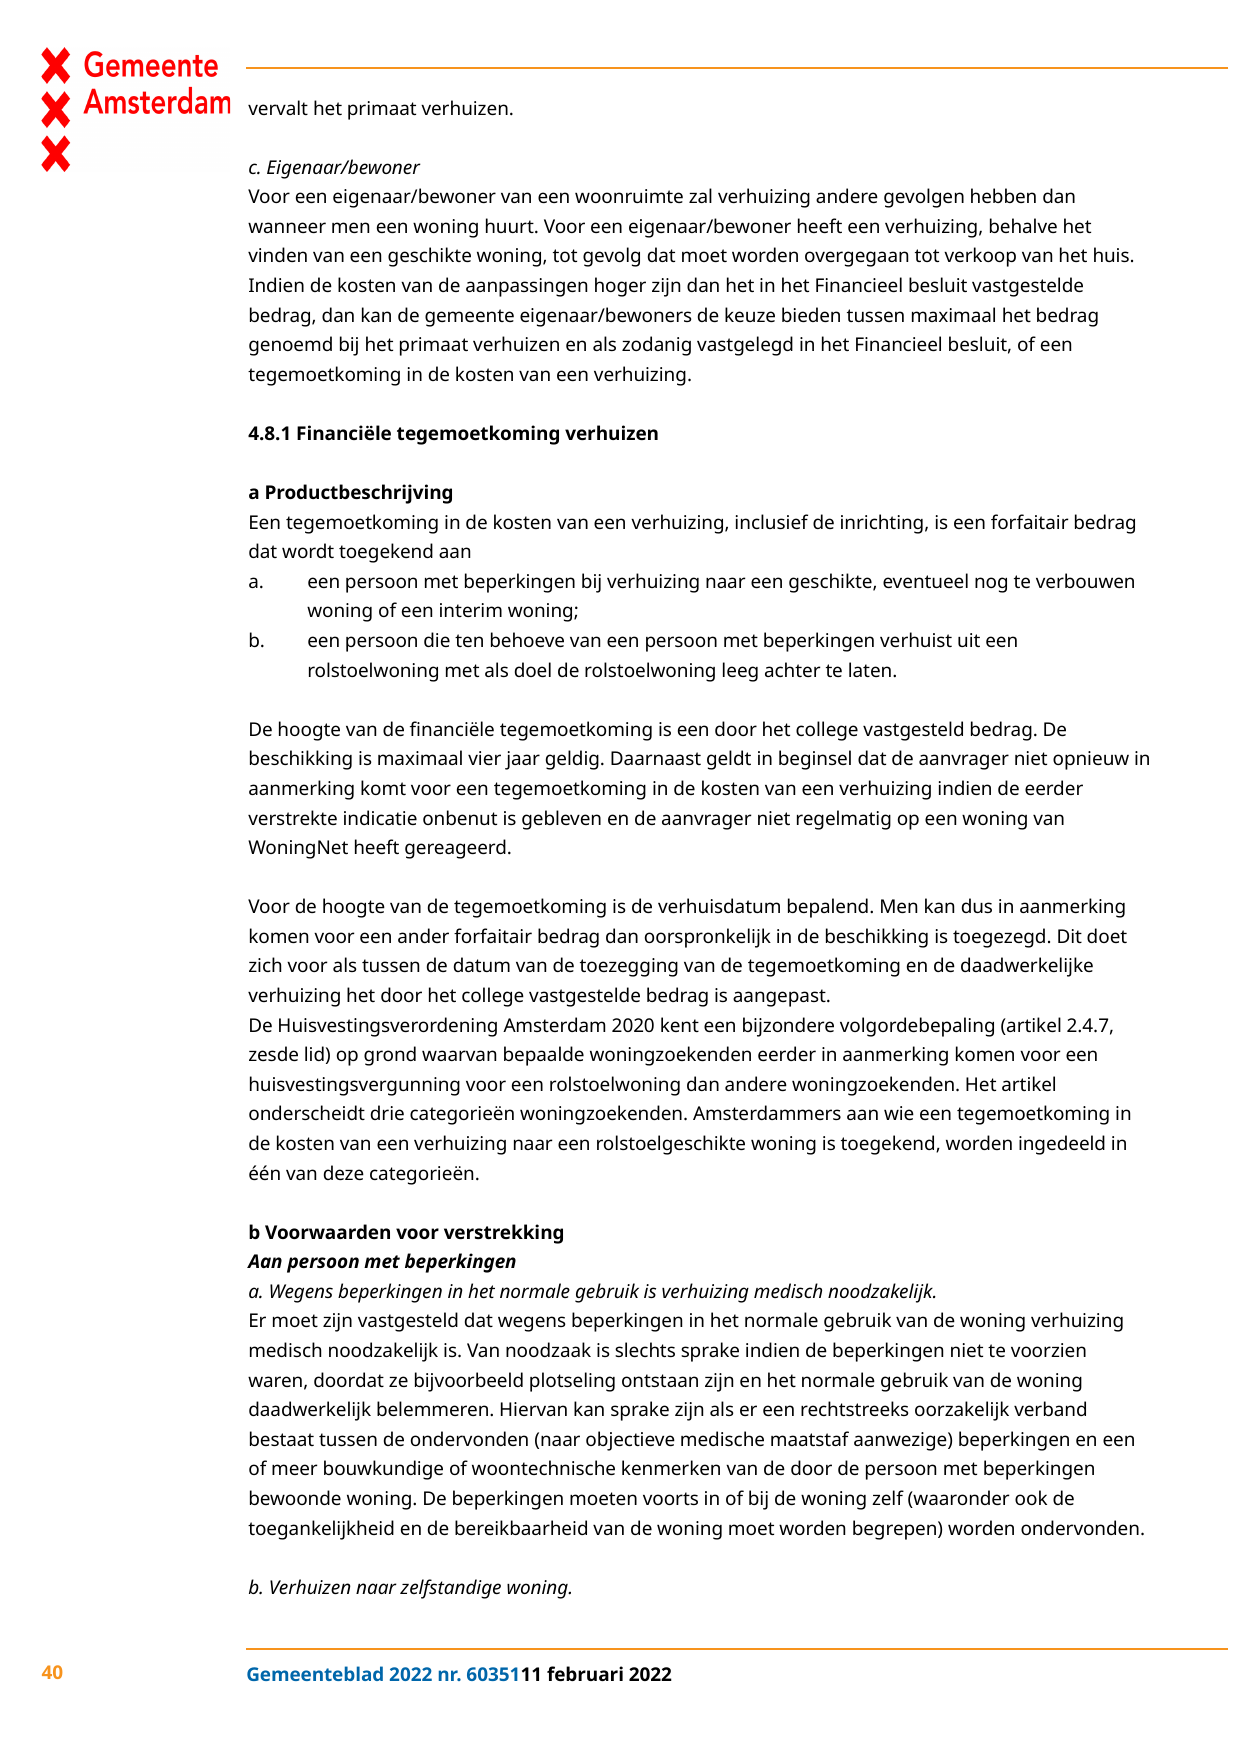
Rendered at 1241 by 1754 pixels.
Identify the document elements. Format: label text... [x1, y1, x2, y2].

text 4.8.1 Financiële tegemoetkoming verhuizen [248, 420, 1152, 446]
list een persoon met beperkingen bij verhuizing naar een geschikte, eventueel nog te verbouwen woning of een interim woning; [248, 568, 1152, 623]
text b Voorwaarden voor verstrekking [248, 1219, 1152, 1245]
list een persoon die ten behoeve van een persoon met beperkingen verhuist uit een rolstoelwoning met als doel de rolstoelwoning leeg achter te laten. [248, 627, 1152, 683]
text a Productbeschrijving [248, 479, 1152, 505]
text Voor de hoogte van de tegemoetkoming is de verhuisdatum bepalend. Men kan dus in aanmerking komen voor een ander forfaitair bedrag dan oorspronkelijk in de beschikking is toegezegd. Dit doet zich voor als tussen de datum van de toezegging van de tegemoetkoming en de daadwerkelijke verhuizing het door het college vastgestelde bedrag is aangepast. [248, 893, 1152, 1008]
text vervalt het primaat verhuizen. [248, 95, 1152, 121]
text a. Wegens beperkingen in het normale gebruik is verhuizing medisch noodzakelijk. [248, 1278, 1152, 1304]
text Er moet zijn vastgesteld dat wegens beperkingen in het normale gebruik van de woning verhuizing medisch noodzakelijk is. Van noodzaak is slechts sprake indien de beperkingen niet te voorzien waren, doordat ze bijvoorbeeld plotseling ontstaan zijn en het normale gebruik van de woning daadwerkelijk belemmeren. Hiervan kan sprake zijn als er een rechtstreeks oorzakelijk verband bestaat tussen de ondervonden (naar objectieve medische maatstaf aanwezige) beperkingen en een of meer bouwkundige of woontechnische kenmerken van de door de persoon met beperkingen bewoonde woning. De beperkingen moeten voorts in of bij de woning zelf (waaronder ook de toegankelijkheid en de bereikbaarheid van de woning moet worden begrepen) worden ondervonden. [248, 1308, 1152, 1541]
text Aan persoon met beperkingen [248, 1248, 1152, 1274]
text b. Verhuizen naar zelfstandige woning. [248, 1574, 1152, 1600]
text De Huisvestingsverordening Amsterdam 2020 kent een bijzondere volgordebepaling (artikel 2.4.7, zesde lid) op grond waarvan bepaalde woningzoekenden eerder in aanmerking komen voor een huisvestingsvergunning voor een rolstoelwoning dan andere woningzoekenden. Het artikel onderscheidt drie categorieën woningzoekenden. Amsterdammers aan wie een tegemoetkoming in de kosten van een verhuizing naar een rolstoelgeschikte woning is toegekend, worden ingedeeld in één van deze categorieën. [248, 1012, 1152, 1186]
text c. Eigenaar/bewoner [248, 154, 1152, 180]
text Een tegemoetkoming in de kosten van een verhuizing, inclusief de inrichting, is een forfaitair bedrag dat wordt toegekend aan [248, 509, 1152, 564]
text De hoogte van de financiële tegemoetkoming is een door het college vastgesteld bedrag. De beschikking is maximaal vier jaar geldig. Daarnaast geldt in beginsel dat de aanvrager niet opnieuw in aanmerking komt voor een tegemoetkoming in de kosten van een verhuizing indien de eerder verstrekte indicatie onbenut is gebleven en de aanvrager niet regelmatig op een woning van WoningNet heeft gereageerd. [248, 716, 1152, 860]
text Voor een eigenaar/bewoner van een woonruimte zal verhuizing andere gevolgen hebben dan wanneer men een woning huurt. Voor een eigenaar/bewoner heeft een verhuizing, behalve het vinden van een geschikte woning, tot gevolg dat moet worden overgegaan tot verkoop van het huis. Indien de kosten van de aanpassingen hoger zijn dan het in het Financieel besluit vastgestelde bedrag, dan kan de gemeente eigenaar/bewoners de keuze bieden tussen maximaal het bedrag genoemd bij het primaat verhuizen en als zodanig vastgelegd in het Financieel besluit, of een tegemoetkoming in de kosten van een verhuizing. [248, 183, 1152, 387]
picture [41, 47, 231, 172]
